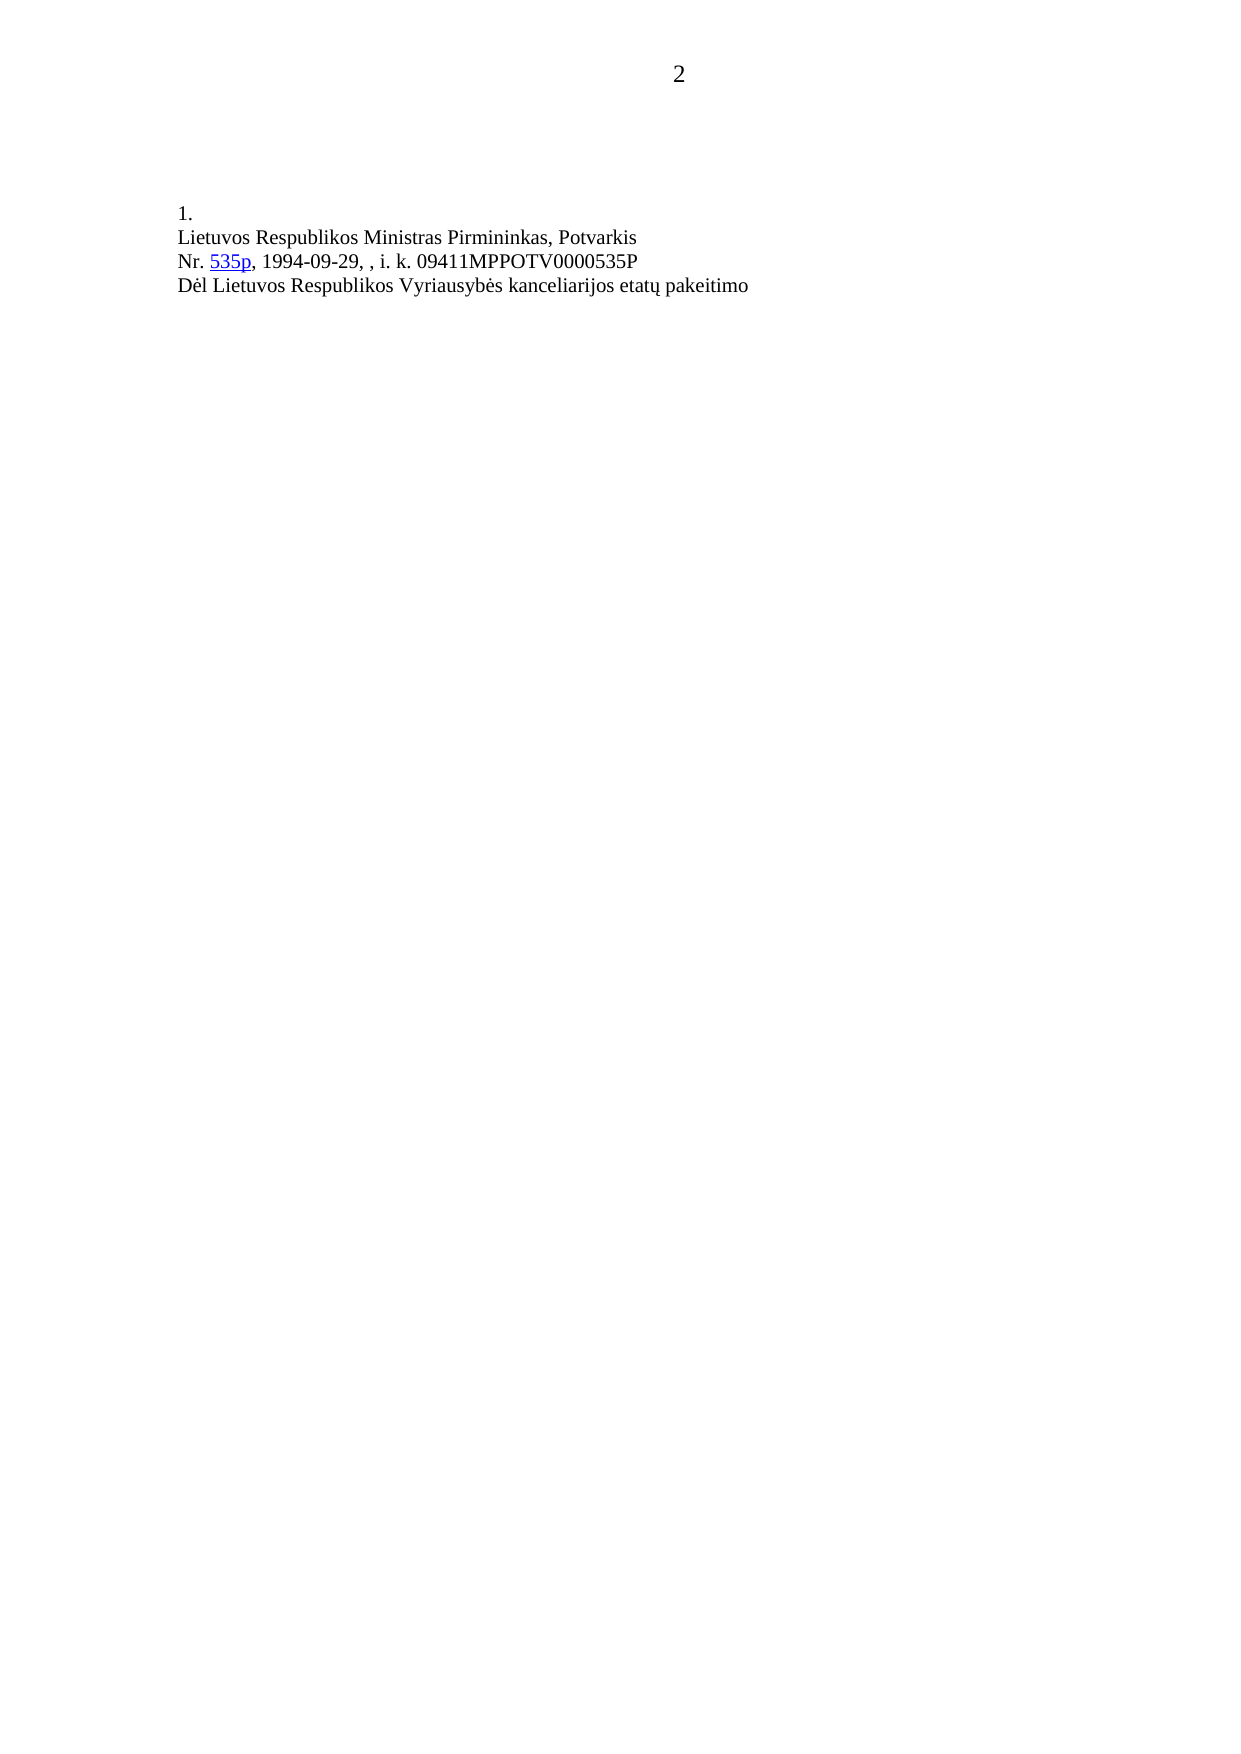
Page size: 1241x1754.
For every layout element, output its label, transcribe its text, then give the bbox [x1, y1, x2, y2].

text 1. [177, 201, 1181, 225]
text Lietuvos Respublikos Ministras Pirmininkas, Potvarkis [177, 225, 1181, 249]
text Dėl Lietuvos Respublikos Vyriausybės kanceliarijos etatų pakeitimo [177, 273, 1181, 297]
text Nr. 535p, 1994-09-29, , i. k. 09411MPPOTV0000535P [177, 249, 1181, 273]
